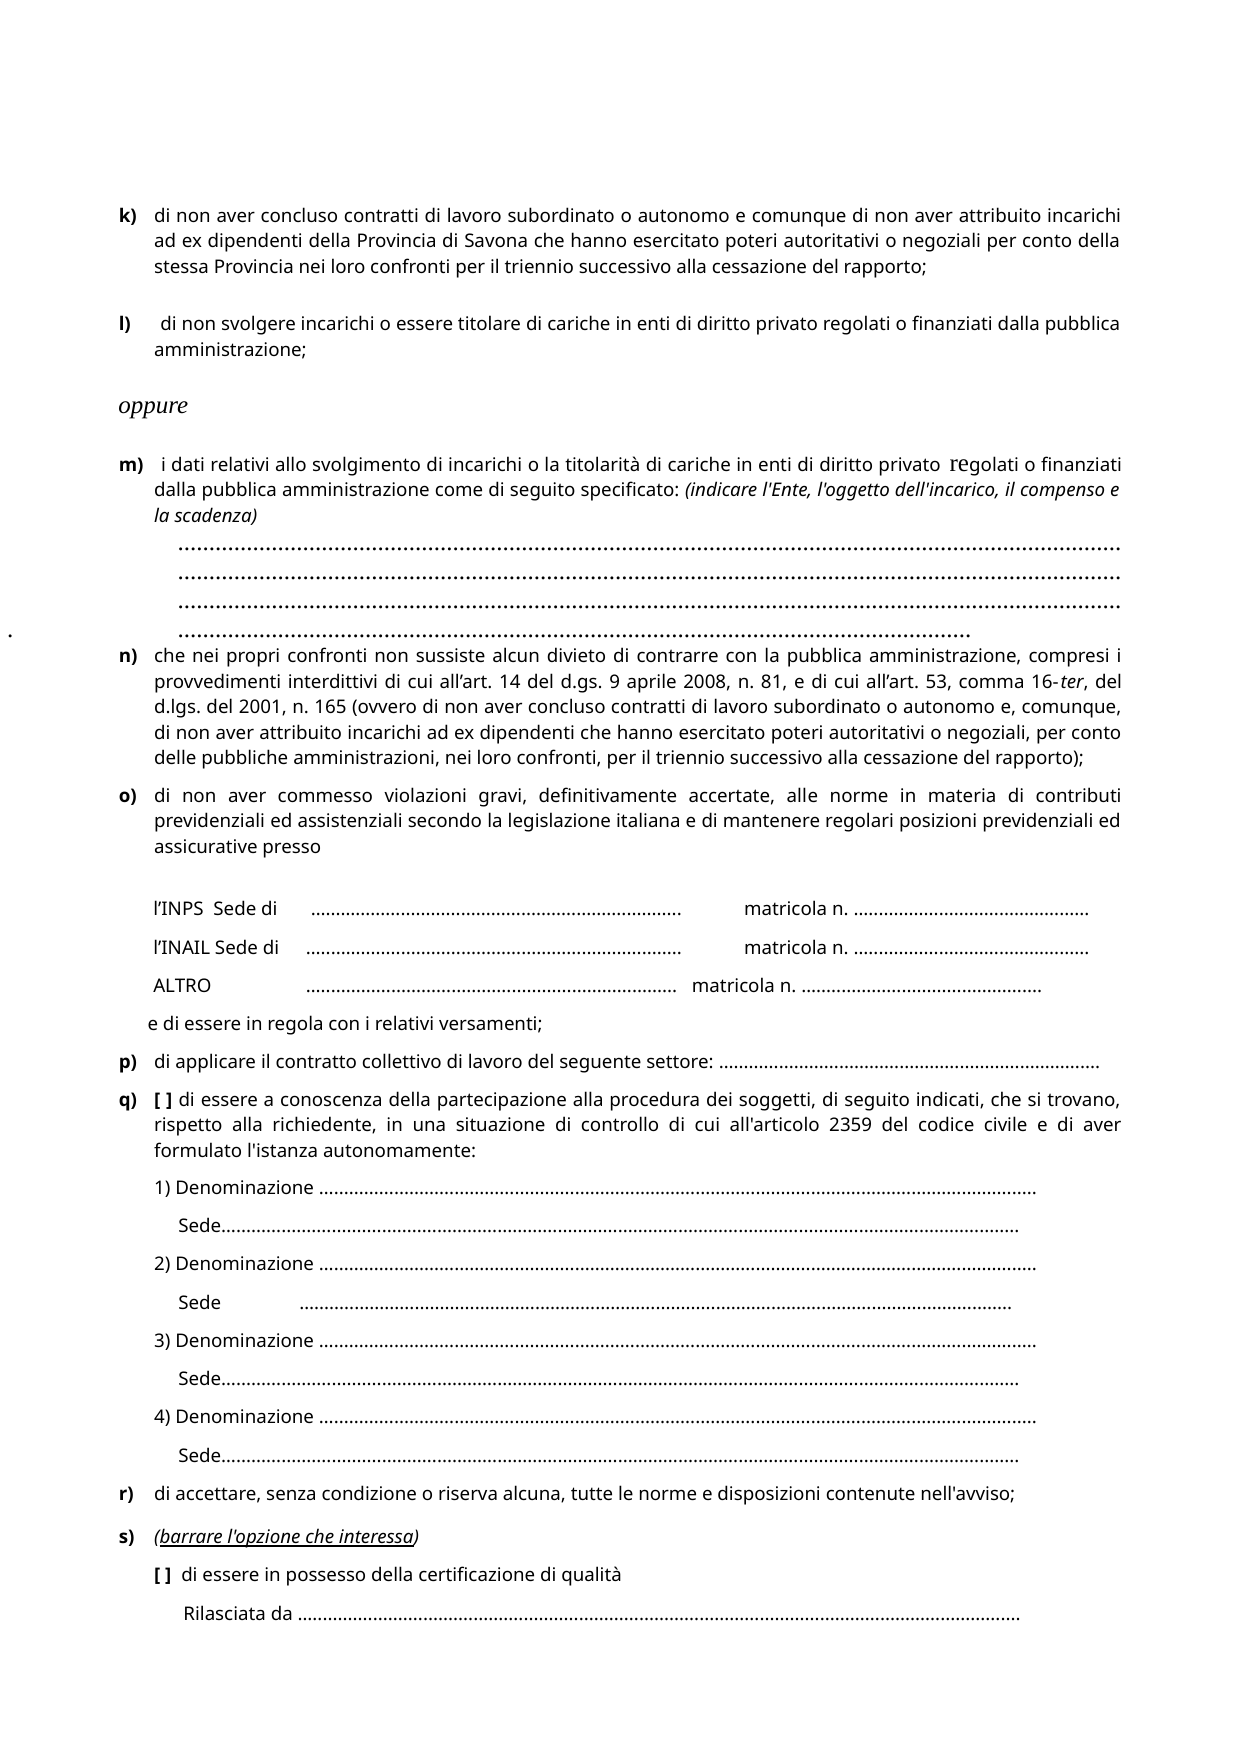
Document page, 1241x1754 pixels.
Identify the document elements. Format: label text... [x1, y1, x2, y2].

list di non aver commesso violazioni gravi, definitivamente accertate, alle norme in materia di contributi previdenziali ed assistenziali secondo la legislazione italiana e di mantenere regolari posizioni previdenziali ed assicurative presso [118, 782, 1122, 858]
text l’INAIL Sede di …....…................................................................. matricola n. …............................................ [153, 934, 1122, 959]
list (barrare l'opzione che interessa) [118, 1523, 1122, 1549]
list di accettare, senza condizione o riserva alcuna, tutte le norme e disposizioni contenute nell'avviso; [118, 1480, 1122, 1506]
text ALTRO …....................................................................... matricola n. …............................................. [153, 972, 1122, 998]
list  i dati relativi allo svolgimento di incarichi o la titolarità di cariche in enti di diritto privato regolati o finanziati dalla pubblica amministrazione come di seguito specificato: (indicare l'Ente, l'oggetto dell'incarico, il compenso e la scadenza) [118, 448, 1122, 527]
list Sede…............................................................................................................................................................ [143, 1442, 1122, 1467]
list che nei propri confronti non sussiste alcun divieto di contrarre con la pubblica amministrazione, compresi i provvedimenti interdittivi di cui all’art. 14 del d.gs. 9 aprile 2008, n. 81, e di cui all’art. 53, comma 16-ter, del d.lgs. del 2001, n. 165 (ovvero di non aver concluso contratti di lavoro subordinato o autonomo e, comunque, di non aver attribuito incarichi ad ex dipendenti che hanno esercitato poteri autoritativi o negoziali, per conto delle pubbliche amministrazioni, nei loro confronti, per il triennio successivo alla cessazione del rapporto); [118, 642, 1122, 770]
list 4) Denominazione …............................................................................................................................................ [118, 1404, 1122, 1429]
list Sede…............................................................................................................................................................ [143, 1212, 1122, 1238]
list Rilasciata da …............................................................................................................................................. [118, 1600, 1122, 1625]
list [ ] di essere a conoscenza della partecipazione alla procedura dei soggetti, di seguito indicati, che si trovano, rispetto alla richiedente, in una situazione di controllo di cui all'articolo 2359 del codice civile e di aver formulato l'istanza autonomamente: [118, 1086, 1122, 1162]
text e di essere in regola con i relativi versamenti; [118, 1010, 1122, 1036]
list Sede…............................................................................................................................................................ [143, 1365, 1122, 1391]
list  di non svolgere incarichi o essere titolare di cariche in enti di diritto privato regolati o finanziati dalla pubblica amministrazione; [118, 307, 1122, 361]
list 3) Denominazione …............................................................................................................................................ [118, 1327, 1122, 1353]
text ....................................................................................................................................................... ....................................................................................................................................................... ........................................................................................................................................................ ............................................................................................................................... [7, 527, 1122, 642]
list [ ] di essere in possesso della certificazione di qualità [118, 1562, 1122, 1587]
list di applicare il contratto collettivo di lavoro del seguente settore: …......................................................................... [118, 1049, 1122, 1074]
text oppure [118, 390, 1122, 419]
list 1) Denominazione …............................................................................................................................................ [118, 1174, 1122, 1200]
text l’INPS Sede di …...…................................................................. matricola n. …............................................ [153, 896, 1122, 921]
list Sede …........................................................................................................................................... [143, 1289, 1122, 1314]
list 2) Denominazione …............................................................................................................................................ [118, 1251, 1122, 1276]
list di non aver concluso contratti di lavoro subordinato o autonomo e comunque di non aver attribuito incarichi ad ex dipendenti della Provincia di Savona che hanno esercitato poteri autoritativi o negoziali per conto della stessa Provincia nei loro confronti per il triennio successivo alla cessazione del rapporto; [118, 202, 1122, 278]
